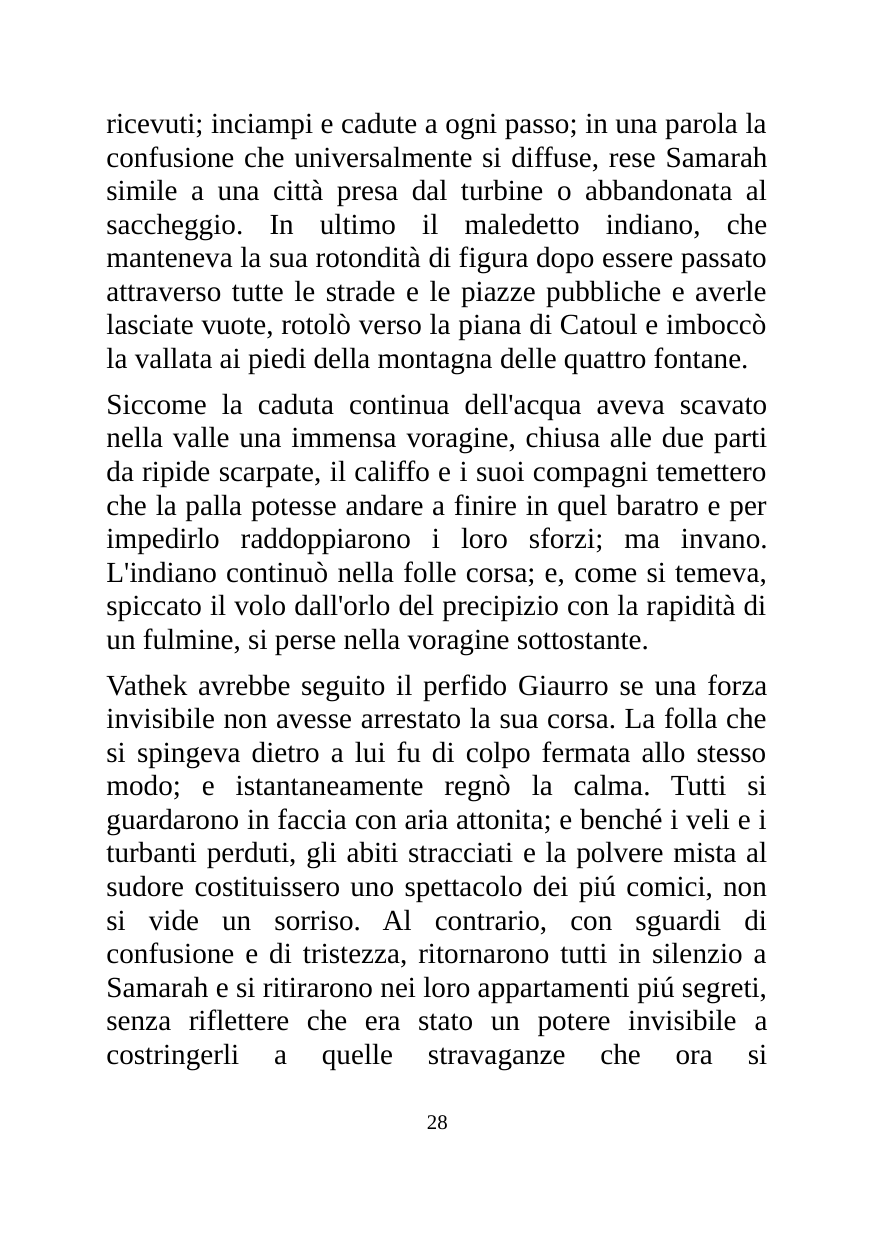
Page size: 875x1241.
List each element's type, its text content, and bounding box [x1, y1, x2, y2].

text Vathek avrebbe seguito il perfido Giaurro se una forza invisibile non avesse arrestato la sua corsa. La folla che si spingeva dietro a lui fu di colpo fermata allo stesso modo; e istantaneamente regnò la calma. Tutti si guardarono in faccia con aria attonita; e benché i veli e i turbanti perduti, gli abiti stracciati e la polvere mista al sudore costituissero uno spettacolo dei piú comici, non si vide un sorriso. Al contrario, con sguardi di confusione e di tristezza, ritornarono tutti in silenzio a Samarah e si ritirarono nei loro appartamenti piú segreti, senza riflettere che era stato un potere invisibile a costringerli a quelle stravaganze che ora si [106, 668, 768, 1070]
text Siccome la caduta continua dell'acqua aveva scavato nella valle una immensa voragine, chiusa alle due parti da ripide scarpate, il califfo e i suoi compagni temettero che la palla potesse andare a finire in quel baratro e per impedirlo raddoppiarono i loro sforzi; ma invano. L'indiano continuò nella folle corsa; e, come si temeva, spiccato il volo dall'orlo del precipizio con la rapidità di un fulmine, si perse nella voragine sottostante. [106, 387, 768, 655]
text ricevuti; inciampi e cadute a ogni passo; in una parola la confusione che universalmente si diffuse, rese Samarah simile a una città presa dal turbine o abbandonata al saccheggio. In ultimo il maledetto indiano, che manteneva la sua rotondità di figura dopo essere passato attraverso tutte le strade e le piazze pubbliche e averle lasciate vuote, rotolò verso la piana di Catoul e imboccò la vallata ai piedi della montagna delle quattro fontane. [106, 106, 768, 374]
